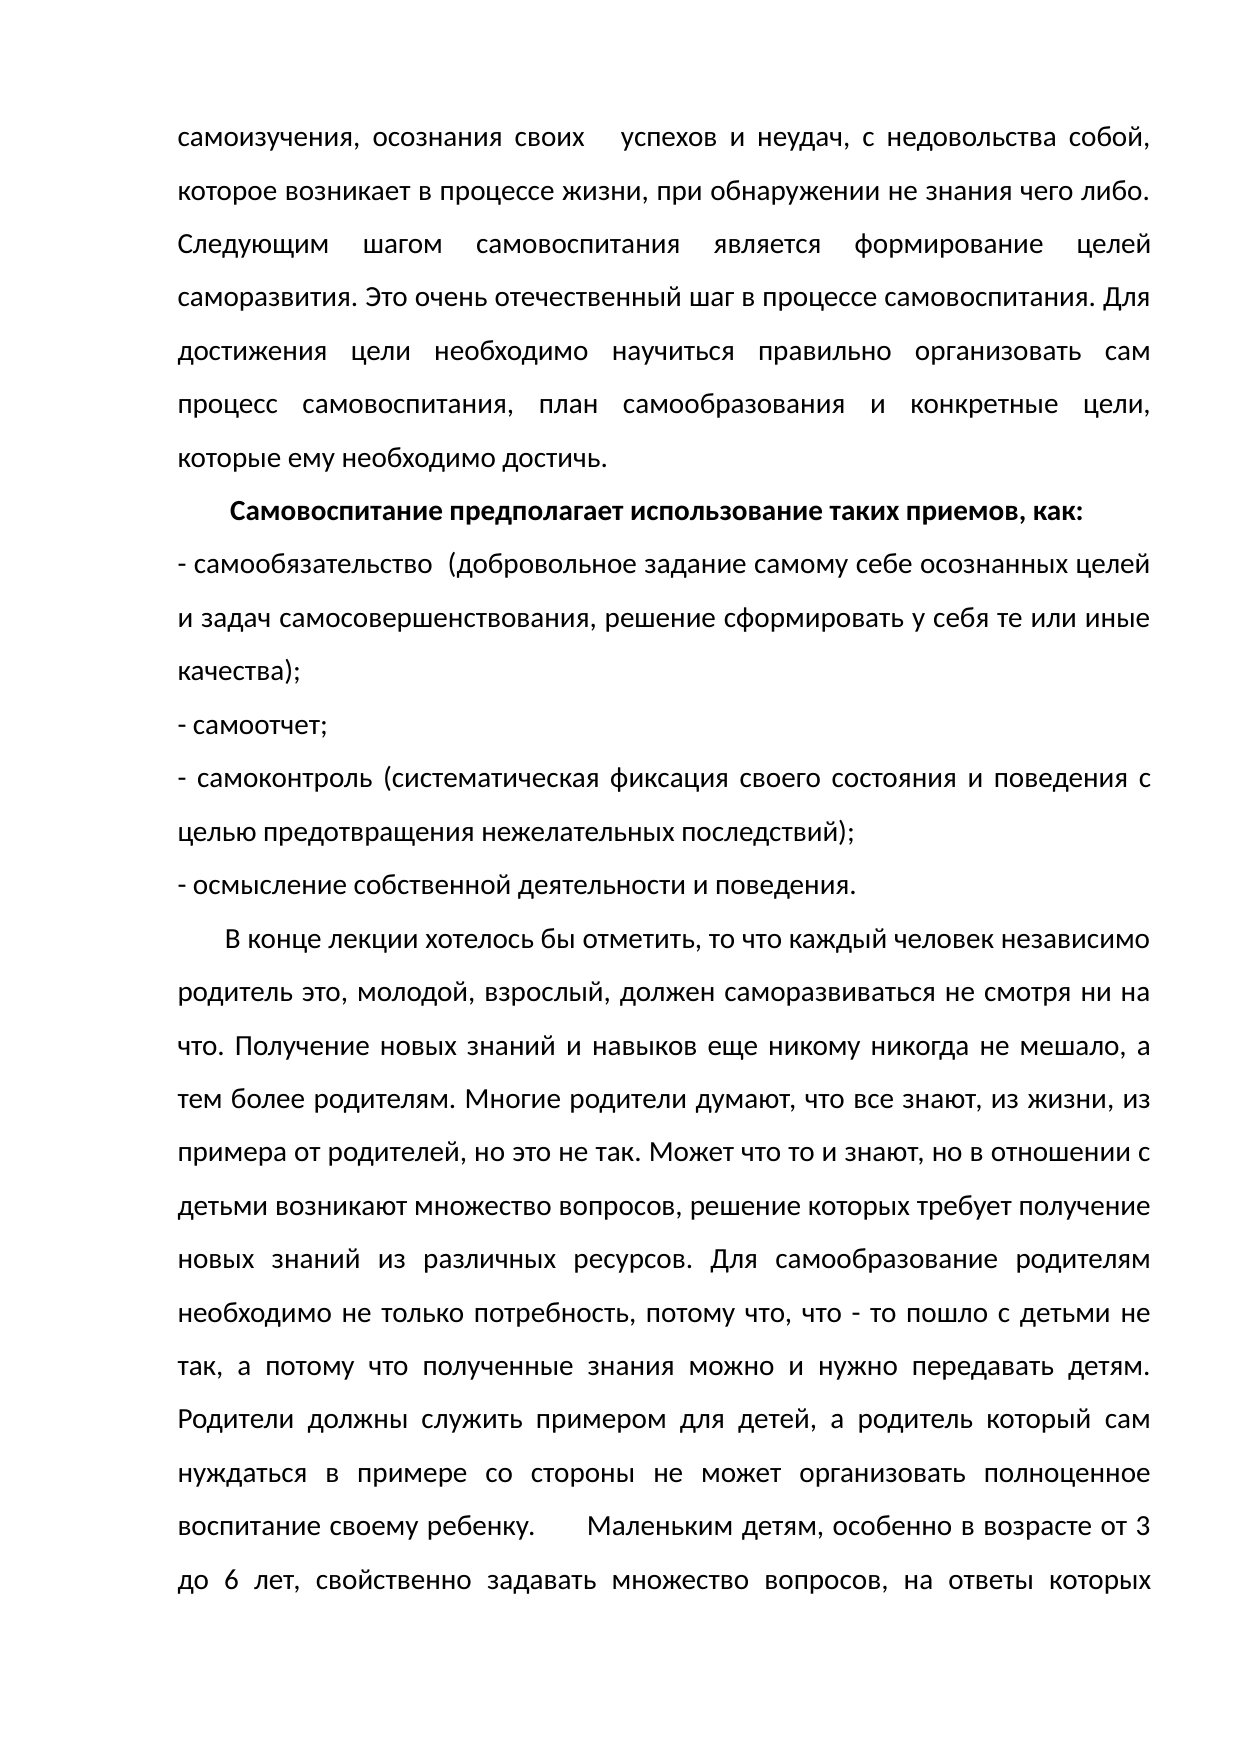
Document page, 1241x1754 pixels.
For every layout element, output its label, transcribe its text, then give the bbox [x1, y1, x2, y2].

text самоизучения, осознания своих успехов и неудач, с недовольства собой, которое возникает в процессе жизни, при обнаружении не знания чего либо. Следующим шагом самовоспитания является формирование целей саморазвития. Это очень отечественный шаг в процессе самовоспитания. Для достижения цели необходимо научиться правильно организовать сам процесс самовоспитания, план самообразования и конкретные цели, которые ему необходимо достичь. [177, 118, 1152, 474]
text - осмысление собственной деятельности и поведения. [177, 866, 1152, 902]
text - самоконтроль (систематическая фиксация своего состояния и поведения с целью предотвращения нежелательных последствий); [177, 759, 1152, 848]
text Самовоспитание предполагает использование таких приемов, как: [177, 492, 1152, 528]
text В конце лекции хотелось бы отметить, то что каждый человек независимо родитель это, молодой, взрослый, должен саморазвиваться не смотря ни на что. Получение новых знаний и навыков еще никому никогда не мешало, а тем более родителям. Многие родители думают, что все знают, из жизни, из примера от родителей, но это не так. Может что то и знают, но в отношении с детьми возникают множество вопросов, решение которых требует получение новых знаний из различных ресурсов. Для самообразование родителям необходимо не только потребность, потому что, что - то пошло с детьми не так, а потому что полученные знания можно и нужно передавать детям. Родители должны служить примером для детей, а родитель который сам нуждаться в примере со стороны не может организовать полноценное воспитание своему ребенку. Маленьким детям, особенно в возрасте от 3 до 6 лет, свойственно задавать множество вопросов, на ответы которых [177, 920, 1152, 1597]
text - самоотчет; [177, 706, 1152, 742]
text - самообязательство (добровольное задание самому себе осознанных целей и задач самосовершенствования, решение сформировать у себя те или иные качества); [177, 546, 1152, 688]
